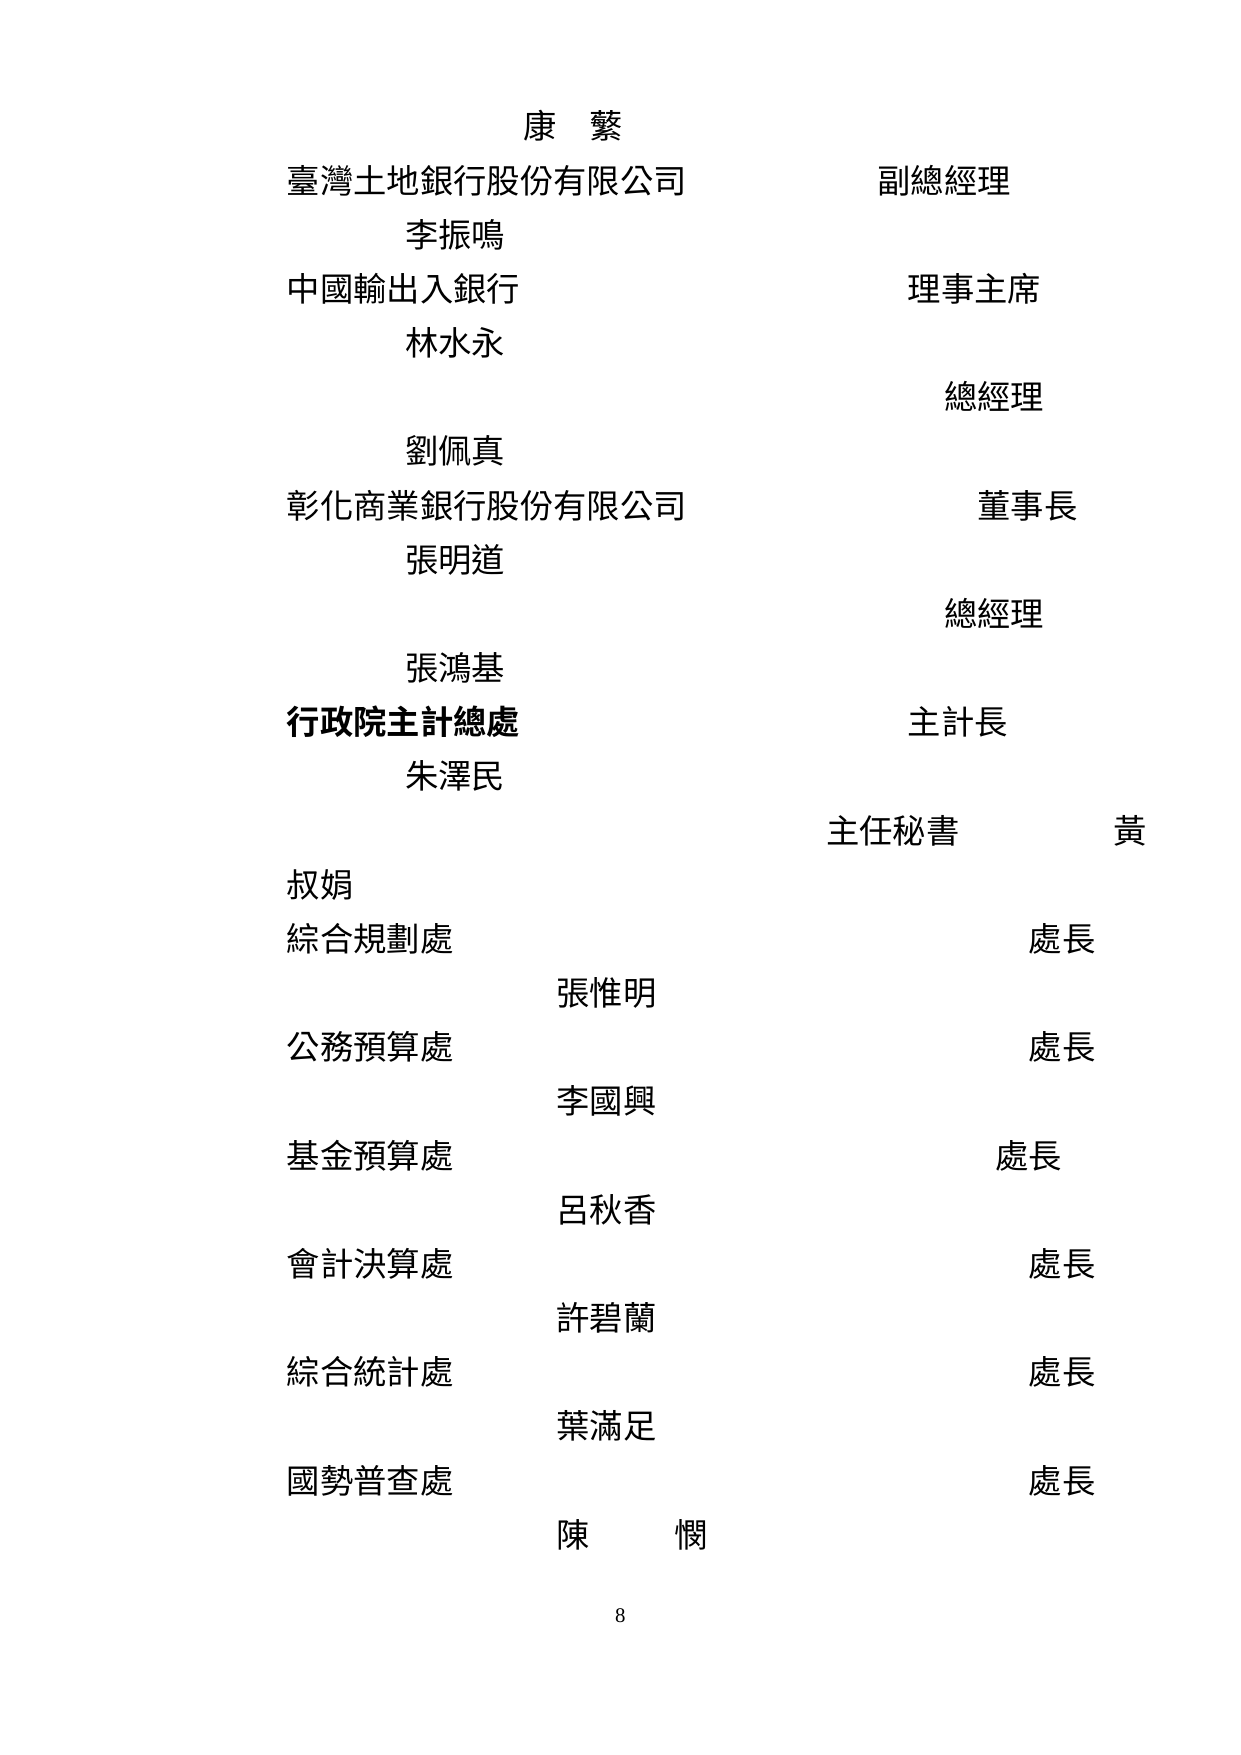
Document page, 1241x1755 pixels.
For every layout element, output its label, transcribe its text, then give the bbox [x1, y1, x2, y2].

text 總經理 劉佩真 [120, 366, 1158, 475]
text 綜合規劃處 處長 張惟明 [120, 908, 1158, 1016]
text 主任秘書 黃叔娟 [120, 800, 1158, 908]
text 綜合統計處 處長 葉滿足 [120, 1341, 1158, 1450]
text 康 蘩 [120, 96, 1158, 150]
text 彰化商業銀行股份有限公司 董事長 張明道 [120, 475, 1158, 583]
text 總經理 張鴻基 [120, 583, 1158, 691]
text 中國輸出入銀行 理事主席 林水永 [120, 258, 1158, 366]
text 行政院主計總處 主計長 朱澤民 [120, 691, 1158, 800]
text 會計決算處 處長 許碧蘭 [120, 1233, 1158, 1341]
text 國勢普查處 處長 陳 憫 [120, 1450, 1158, 1558]
text 公務預算處 處長 李國興 [120, 1016, 1158, 1125]
text 基金預算處 處長 呂秋香 [120, 1125, 1158, 1233]
text 臺灣土地銀行股份有限公司 副總經理 李振鳴 [120, 150, 1158, 258]
